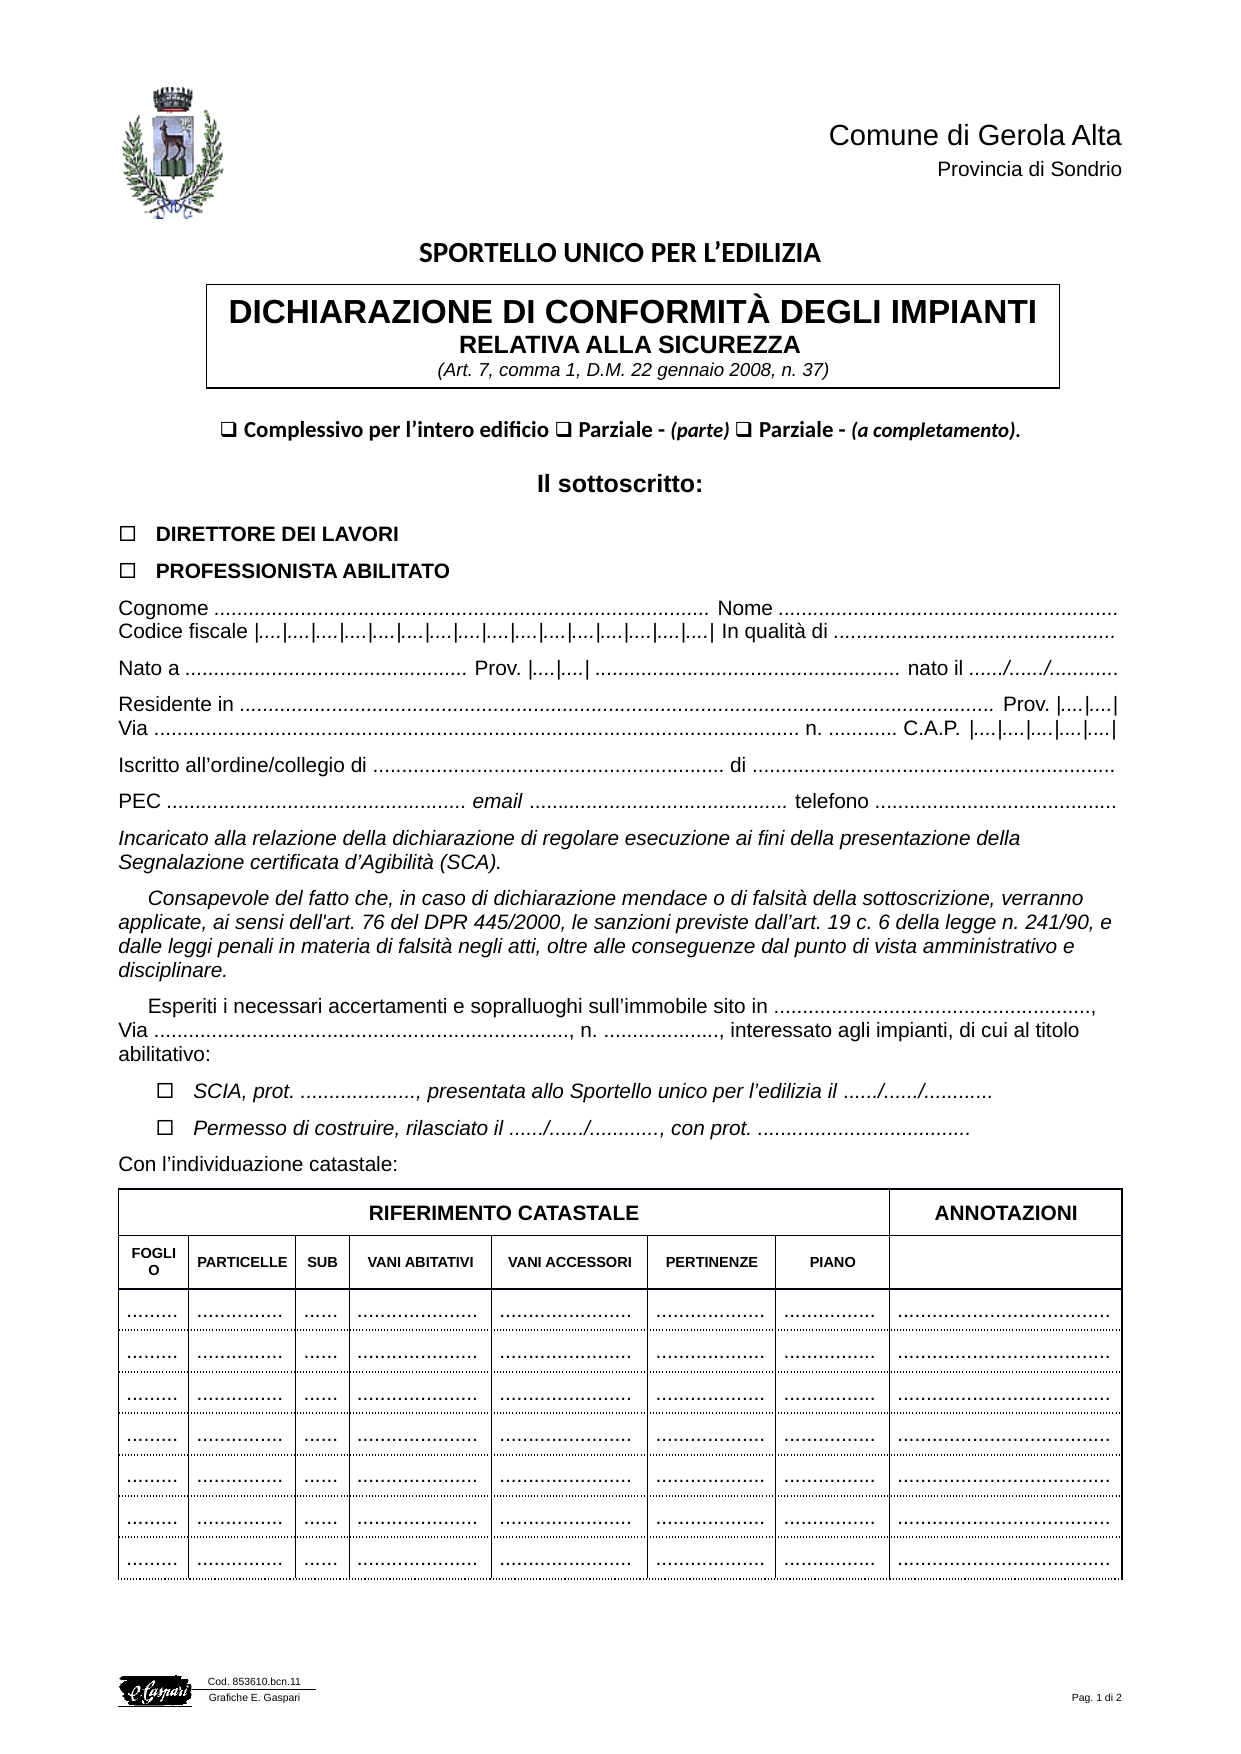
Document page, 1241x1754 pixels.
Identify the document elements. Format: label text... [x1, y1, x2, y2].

table_cell ..................................... [890, 1290, 1121, 1329]
table_cell ............... [189, 1371, 295, 1412]
table_cell ................... [648, 1454, 775, 1495]
table_cell VANI ABITATIVI [350, 1236, 491, 1288]
text Consapevole del fatto che, in caso di dichiarazione mendace o di falsità della sottoscrizione, verranno applicate, ai sensi dell'art. 76 del DPR 445/2000, le sanzioni previste dall’art. 19 c. 6 della legge n. 241/90, e dalle leggi penali in materia di falsità negli atti, oltre alle conseguenze dal punto di vista amministrativo e disciplinare. [118, 886, 1122, 982]
table_cell ..................... [350, 1495, 491, 1536]
table_cell ............... [189, 1412, 295, 1453]
text Nato a ................................................. Prov. |....|....| ..................................................... nato il ....../....../............ [118, 656, 1122, 680]
text Comune di Gerola Alta [224, 118, 1122, 152]
table_cell ......... [119, 1536, 188, 1577]
table_cell PARTICELLE [189, 1236, 295, 1288]
table_cell ............... [189, 1454, 295, 1495]
table_cell ......... [119, 1290, 188, 1329]
table_cell ..................................... [890, 1536, 1121, 1577]
table_cell ................ [776, 1329, 889, 1371]
table_cell [890, 1236, 1121, 1288]
table_cell ...... [296, 1290, 349, 1329]
table_cell ......... [119, 1371, 188, 1412]
table_cell ..................... [350, 1371, 491, 1412]
list PROFESSIONISTA ABILITATO [118, 559, 1122, 583]
table_cell ..................... [350, 1454, 491, 1495]
table_cell ................ [776, 1454, 889, 1495]
text Esperiti i necessari accertamenti e sopralluoghi sull’immobile sito in ......................................................., Via ........................................................................, n. ...................., interessato agli impianti, di cui al titolo abilitativo: [118, 994, 1122, 1066]
table_cell ................... [648, 1290, 775, 1329]
text Il sottoscritto: [118, 468, 1122, 497]
table_cell ..................................... [890, 1454, 1121, 1495]
table_cell ...... [296, 1536, 349, 1577]
table_cell ................... [648, 1371, 775, 1412]
table_cell ...... [296, 1454, 349, 1495]
table_cell ...... [296, 1412, 349, 1453]
table_cell ...... [296, 1329, 349, 1371]
list DIRETTORE DEI LAVORI [118, 522, 1122, 546]
table_cell ...... [296, 1495, 349, 1536]
table_cell ..................... [350, 1329, 491, 1371]
table_cell ................ [776, 1536, 889, 1577]
table_cell ................... [648, 1536, 775, 1577]
table_header ANNOTAZIONI [890, 1190, 1121, 1235]
table_cell ..................................... [890, 1495, 1121, 1536]
table_cell ................ [776, 1290, 889, 1329]
table_cell ....................... [492, 1371, 647, 1412]
text Cognome ...................................................................................... Nome ........................................................... Codice fiscale |....|....|....|....|....|....|....|....|....|....|....|....|....|....|....|....| In qualità di ................................................. [118, 595, 1122, 643]
table_cell ..................... [350, 1412, 491, 1453]
table_cell ................... [648, 1412, 775, 1453]
table_cell ....................... [492, 1290, 647, 1329]
picture [122, 87, 224, 219]
table_cell ....................... [492, 1536, 647, 1577]
table_cell PIANO [776, 1236, 889, 1288]
text Iscritto all’ordine/collegio di ............................................................. di ............................................................... [118, 753, 1122, 777]
table_cell ................ [776, 1371, 889, 1412]
table_cell ............... [189, 1329, 295, 1371]
text Residente in ................................................................................................................................... Prov. |....|....| Via ................................................................................................................ n. ............ C.A.P. |....|....|....|....|....| [118, 692, 1122, 740]
table_cell ..................... [350, 1290, 491, 1329]
table_cell ....................... [492, 1329, 647, 1371]
table_cell ..................................... [890, 1412, 1121, 1453]
table_cell ...... [296, 1371, 349, 1412]
table_cell ......... [119, 1329, 188, 1371]
text  Complessivo per l’intero edificio  Parziale - (parte)  Parziale - (a completamento). [118, 416, 1122, 443]
table_cell ................... [648, 1495, 775, 1536]
table_cell ..................... [350, 1536, 491, 1577]
text Provincia di Sondrio [224, 157, 1122, 181]
table_cell ......... [119, 1454, 188, 1495]
table_cell ................... [648, 1329, 775, 1371]
table_cell SUB [296, 1236, 349, 1288]
text Con l’individuazione catastale: [118, 1152, 1122, 1176]
list SCIA, prot. ...................., presentata allo Sportello unico per l’edilizia il ....../....../............ [156, 1079, 1122, 1103]
table_cell ............... [189, 1290, 295, 1329]
table_cell ....................... [492, 1495, 647, 1536]
table_cell ............... [189, 1495, 295, 1536]
table_cell ....................... [492, 1412, 647, 1453]
table_header RIFERIMENTO CATASTALE [119, 1190, 889, 1235]
table_cell ......... [119, 1412, 188, 1453]
text Incaricato alla relazione della dichiarazione di regolare esecuzione ai fini della presentazione della Segnalazione certificata d’Agibilità (SCA). [118, 826, 1122, 873]
table_cell VANI ACCESSORI [492, 1236, 647, 1288]
table_cell ..................................... [890, 1371, 1121, 1412]
table_cell PERTINENZE [648, 1236, 775, 1288]
table_cell ............... [189, 1536, 295, 1577]
table_cell ................ [776, 1412, 889, 1453]
list Permesso di costruire, rilasciato il ....../....../............, con prot. ..................................... [156, 1115, 1122, 1139]
table_cell ..................................... [890, 1329, 1121, 1371]
table_cell ....................... [492, 1454, 647, 1495]
subtitle SPORTELLO UNICO PER L’EDILIZIA [118, 234, 1122, 270]
table_cell ......... [119, 1495, 188, 1536]
table_cell ................ [776, 1495, 889, 1536]
text PEC .................................................... email ............................................. telefono .......................................... [118, 789, 1122, 813]
picture [118, 1674, 192, 1706]
table_cell FOGLIO [119, 1236, 188, 1288]
